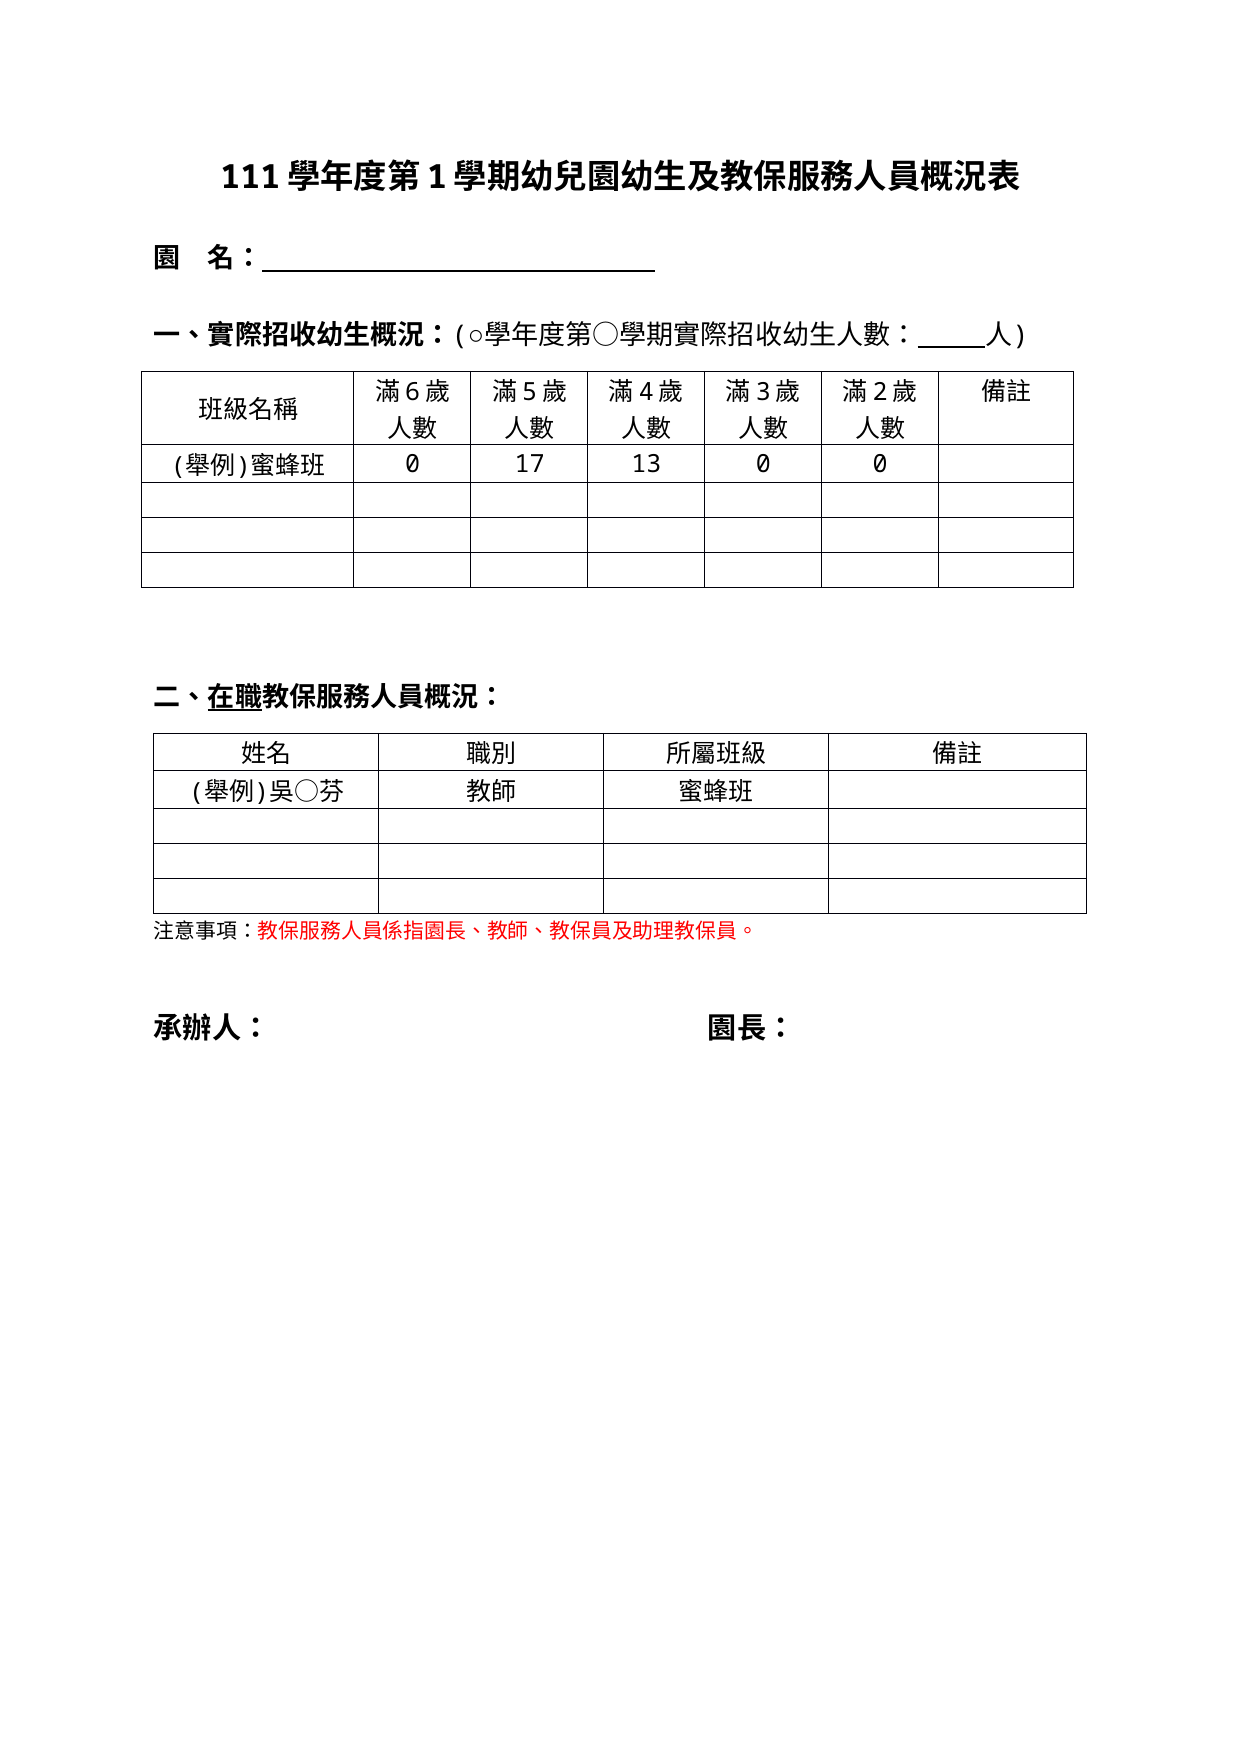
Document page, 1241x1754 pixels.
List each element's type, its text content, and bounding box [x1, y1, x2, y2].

table_header 職別 [379, 734, 603, 770]
table_cell [604, 844, 828, 878]
table_header 備註 [939, 372, 1073, 444]
table_cell [379, 879, 603, 913]
table_cell [588, 553, 704, 587]
table_cell [142, 553, 353, 587]
table_header 滿4歲 人數 [588, 372, 704, 444]
table_cell 0 [354, 445, 470, 482]
table_cell [379, 844, 603, 878]
table_cell [588, 483, 704, 517]
table_cell 13 [588, 445, 704, 482]
table_cell [142, 483, 353, 517]
table_cell [154, 879, 378, 913]
table_cell [822, 483, 938, 517]
table_cell [354, 553, 470, 587]
table_cell [604, 809, 828, 843]
table_cell [939, 553, 1073, 587]
table_cell 0 [822, 445, 938, 482]
table_header 滿6歲 人數 [354, 372, 470, 444]
table_cell 教師 [379, 771, 603, 807]
table_cell [829, 844, 1086, 878]
table_cell [705, 553, 821, 587]
table_cell 0 [705, 445, 821, 482]
table_cell [354, 483, 470, 517]
table_cell [705, 518, 821, 552]
text 承辦人： 園長： [153, 1005, 1087, 1047]
table_cell [154, 844, 378, 878]
table_cell [471, 518, 587, 552]
table_cell [705, 483, 821, 517]
text 一、實際招收幼生概況：(○學年度第○學期實際招收幼生人數： 人) [153, 313, 1087, 352]
table_header 滿2歲 人數 [822, 372, 938, 444]
text 注意事項：教保服務人員係指園長、教師、教保員及助理教保員。 [153, 914, 1087, 944]
table_cell [829, 879, 1086, 913]
table_header 滿5歲 人數 [471, 372, 587, 444]
table_cell [822, 553, 938, 587]
table_cell [829, 809, 1086, 843]
table_header 備註 [829, 734, 1086, 770]
table_cell [829, 771, 1086, 807]
table_cell [939, 445, 1073, 482]
table_cell [379, 809, 603, 843]
text 111學年度第1學期幼兒園幼生及教保服務人員概況表 [153, 150, 1087, 198]
table_cell [154, 809, 378, 843]
table_cell [588, 518, 704, 552]
table_cell [354, 518, 470, 552]
table_header 所屬班級 [604, 734, 828, 770]
table_cell [604, 879, 828, 913]
table_cell 17 [471, 445, 587, 482]
table_cell [471, 553, 587, 587]
text 二、在職教保服務人員概況： [153, 675, 1087, 714]
table_cell [142, 518, 353, 552]
table_cell [822, 518, 938, 552]
table_header 滿3歲 人數 [705, 372, 821, 444]
table_cell [939, 518, 1073, 552]
table_header 姓名 [154, 734, 378, 770]
table_cell (舉例)蜜蜂班 [142, 445, 353, 482]
table_cell [471, 483, 587, 517]
table_cell 蜜蜂班 [604, 771, 828, 807]
table_header 班級名稱 [142, 372, 353, 444]
table_cell (舉例)吳○芬 [154, 771, 378, 807]
text 園 名： [153, 236, 1087, 275]
table_cell [939, 483, 1073, 517]
